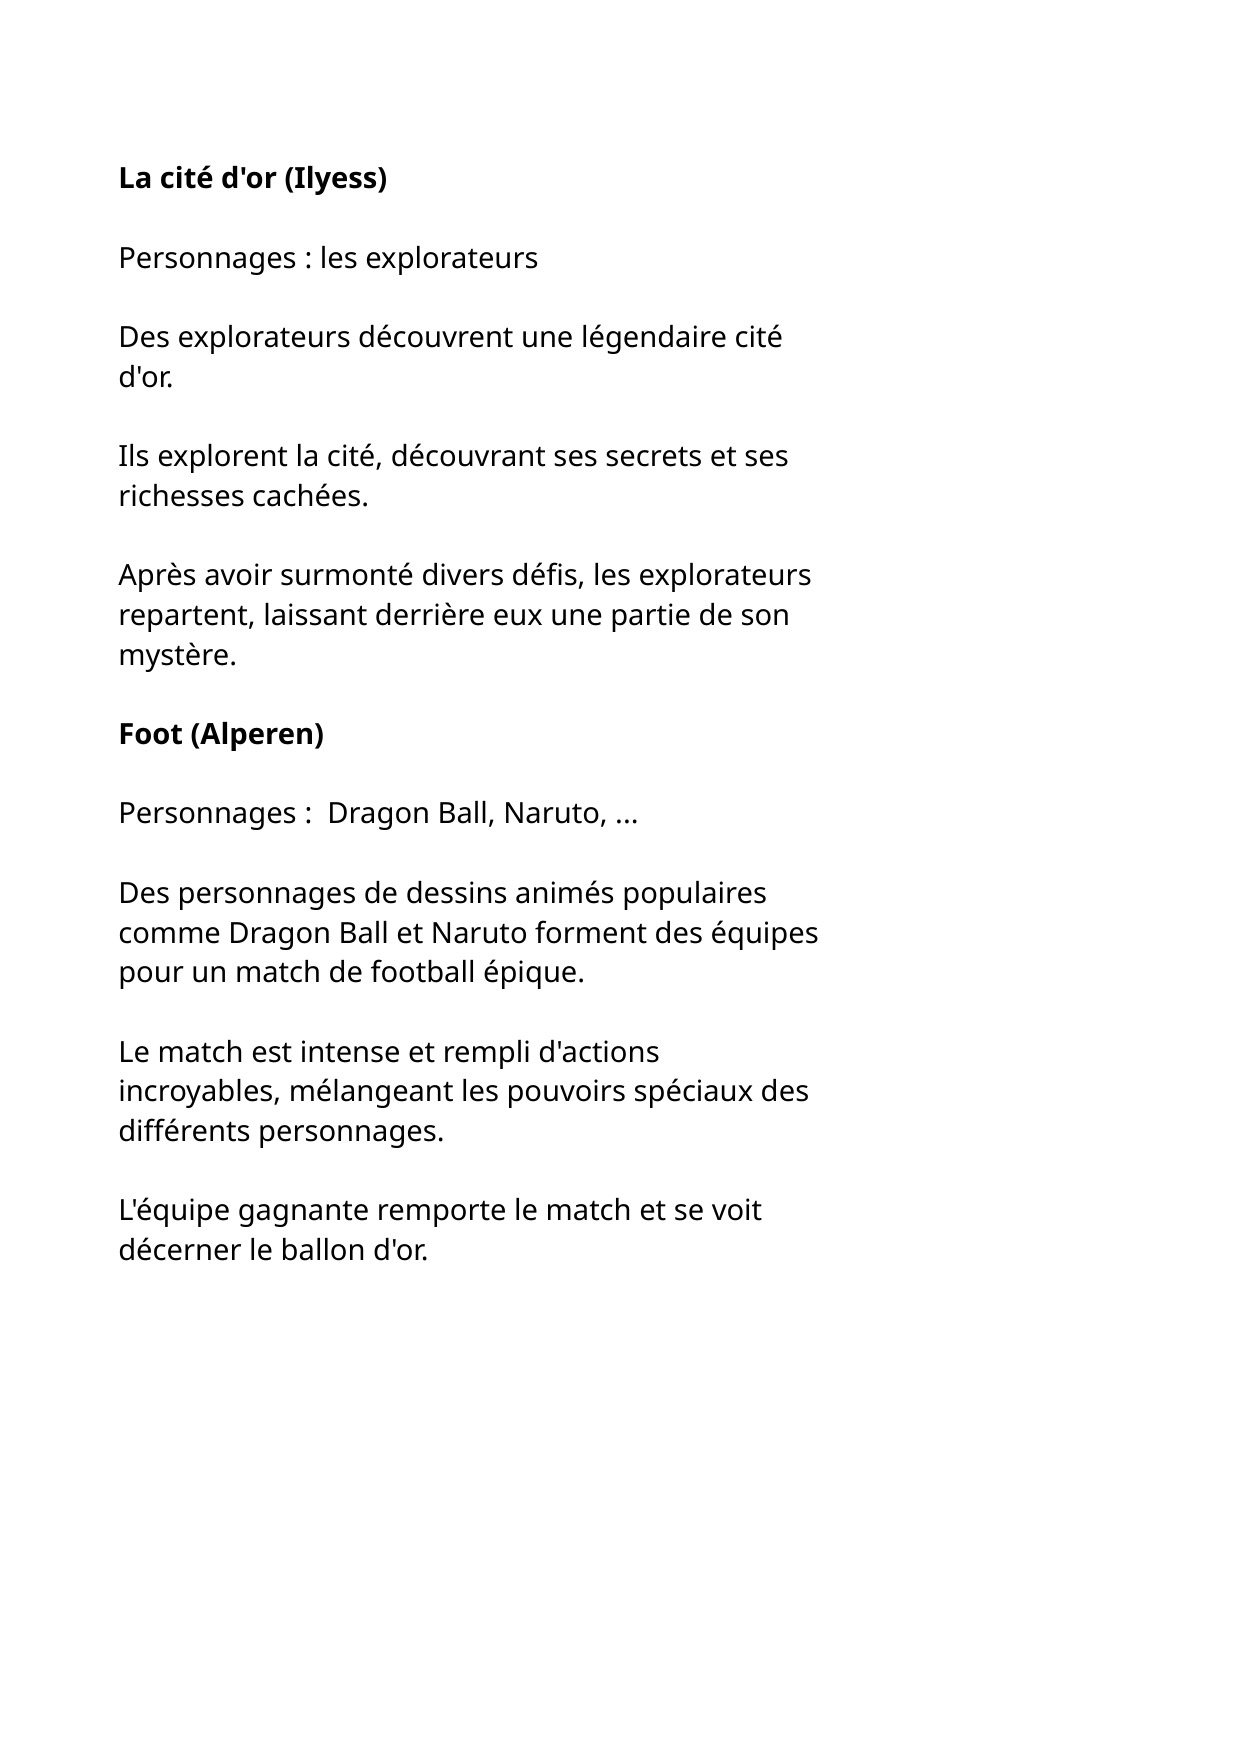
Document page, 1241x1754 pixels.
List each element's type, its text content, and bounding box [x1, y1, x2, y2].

text Personnages : Dragon Ball, Naruto, ... [118, 793, 827, 832]
text Le match est intense et rempli d'actions incroyables, mélangeant les pouvoirs spéciaux des différents personnages. [118, 1031, 827, 1150]
text Foot (Alperen) [118, 713, 827, 753]
text Des explorateurs découvrent une légendaire cité d'or. [118, 317, 827, 396]
text Après avoir surmonté divers défis, les explorateurs repartent, laissant derrière eux une partie de son mystère. [118, 555, 827, 674]
text La cité d'or (Ilyess) [118, 158, 827, 197]
text L'équipe gagnante remporte le match et se voit décerner le ballon d'or. [118, 1190, 827, 1269]
text Des personnages de dessins animés populaires comme Dragon Ball et Naruto forment des équipes pour un match de football épique. [118, 832, 827, 991]
text Ils explorent la cité, découvrant ses secrets et ses richesses cachées. [118, 436, 827, 515]
text Personnages : les explorateurs [118, 237, 827, 277]
